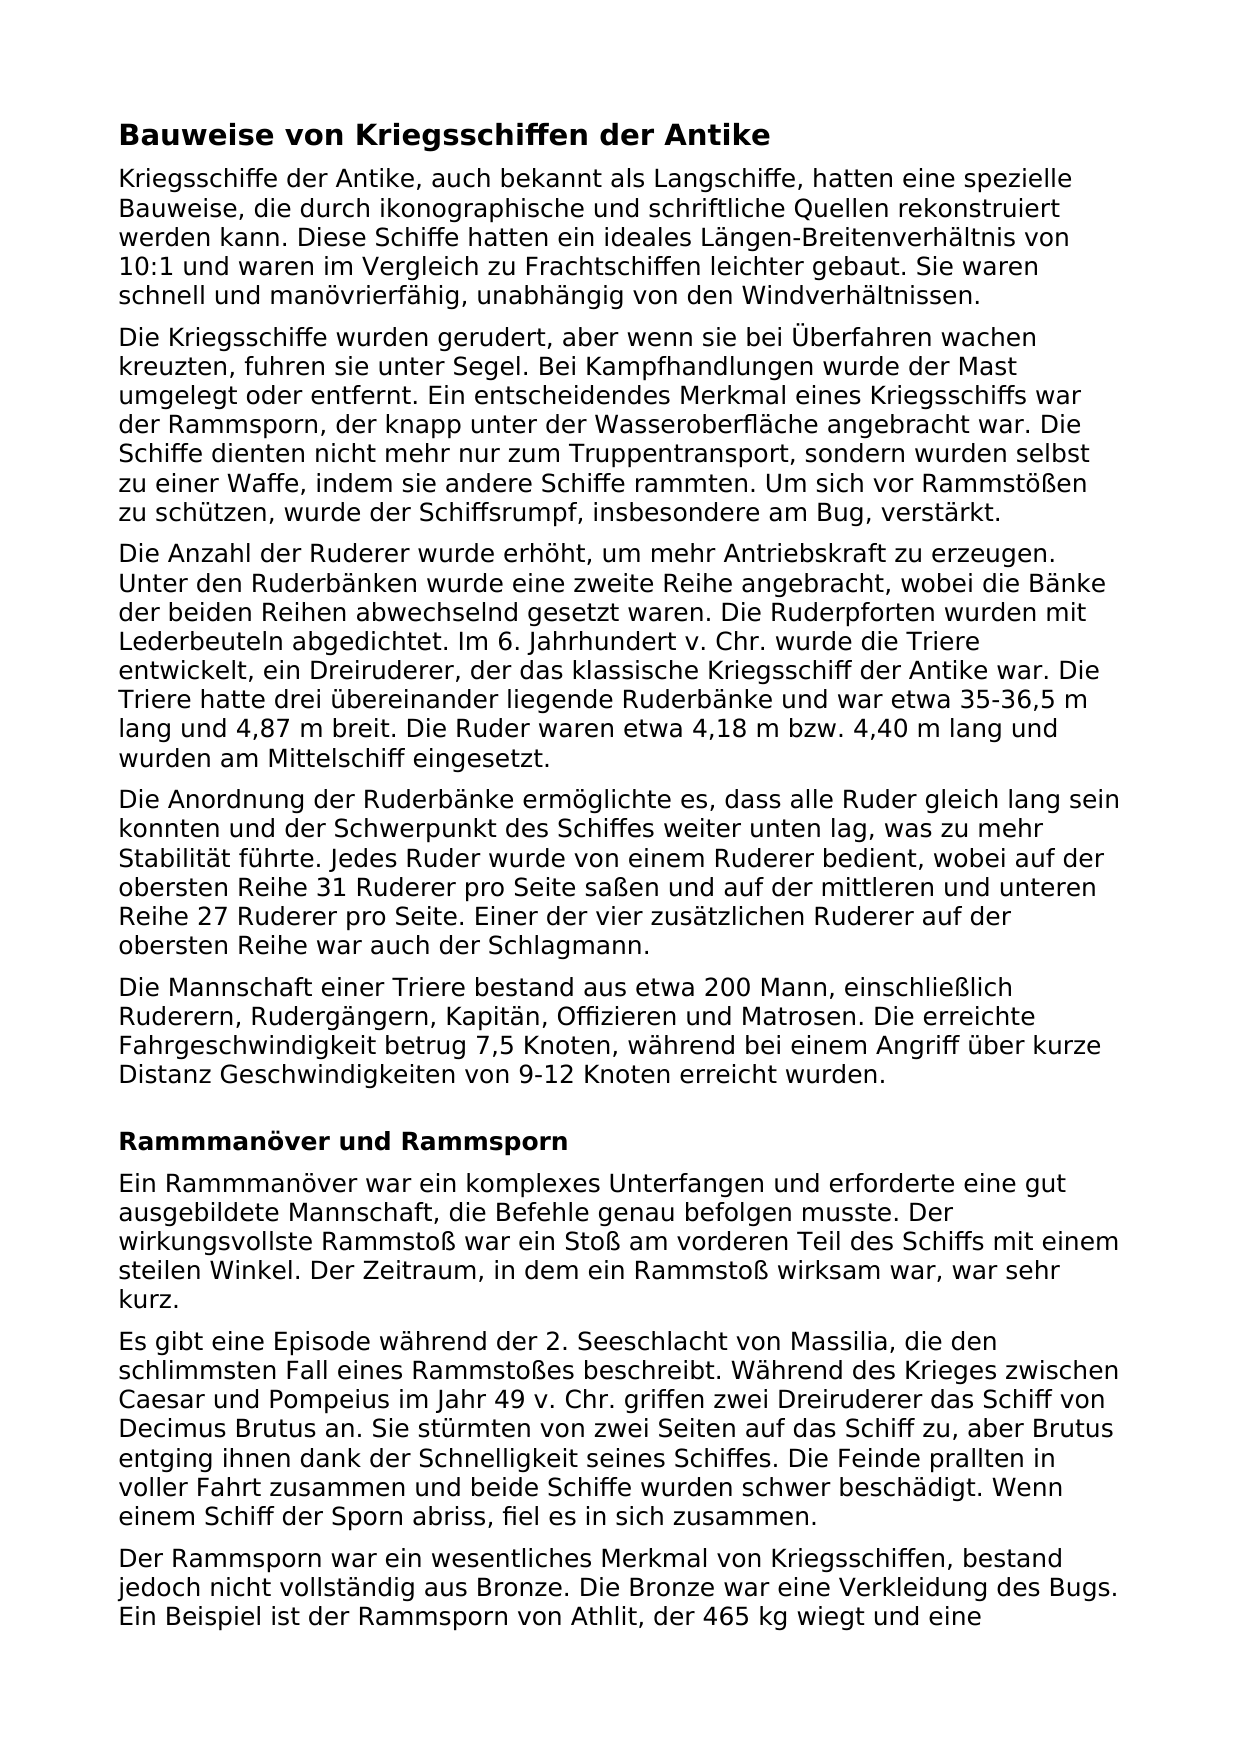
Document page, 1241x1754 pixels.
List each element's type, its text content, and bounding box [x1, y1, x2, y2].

text Kriegsschiffe der Antike, auch bekannt als Langschiffe, hatten eine spezielle Bauweise, die durch ikonographische und schriftliche Quellen rekonstruiert werden kann. Diese Schiffe hatten ein ideales Längen-Breitenverhältnis von 10:1 und waren im Vergleich zu Frachtschiffen leichter gebaut. Sie waren schnell und manövrierfähig, unabhängig von den Windverhältnissen. [118, 164, 1122, 310]
text Die Anordnung der Ruderbänke ermöglichte es, dass alle Ruder gleich lang sein konnten und der Schwerpunkt des Schiffes weiter unten lag, was zu mehr Stabilität führte. Jedes Ruder wurde von einem Ruderer bedient, wobei auf der obersten Reihe 31 Ruderer pro Seite saßen und auf der mittleren und unteren Reihe 27 Ruderer pro Seite. Einer der vier zusätzlichen Ruderer auf der obersten Reihe war auch der Schlagmann. [118, 785, 1122, 960]
text Die Kriegsschiffe wurden gerudert, aber wenn sie bei Überfahren wachen kreuzten, fuhren sie unter Segel. Bei Kampfhandlungen wurde der Mast umgelegt oder entfernt. Ein entscheidendes Merkmal eines Kriegsschiffs war der Rammsporn, der knapp unter der Wasseroberfläche angebracht war. Die Schiffe dienten nicht mehr nur zum Truppentransport, sondern wurden selbst zu einer Waffe, indem sie andere Schiffe rammten. Um sich vor Rammstößen zu schützen, wurde der Schiffsrumpf, insbesondere am Bug, verstärkt. [118, 323, 1122, 527]
subtitle Rammmanöver und Rammsporn [118, 1127, 1122, 1156]
text Ein Rammmanöver war ein komplexes Unterfangen und erforderte eine gut ausgebildete Mannschaft, die Befehle genau befolgen musste. Der wirkungsvollste Rammstoß war ein Stoß am vorderen Teil des Schiffs mit einem steilen Winkel. Der Zeitraum, in dem ein Rammstoß wirksam war, war sehr kurz. [118, 1169, 1122, 1314]
text Die Mannschaft einer Triere bestand aus etwa 200 Mann, einschließlich Ruderern, Rudergängern, Kapitän, Offizieren und Matrosen. Die erreichte Fahrgeschwindigkeit betrug 7,5 Knoten, während bei einem Angriff über kurze Distanz Geschwindigkeiten von 9-12 Knoten erreicht wurden. [118, 973, 1122, 1089]
subtitle Bauweise von Kriegsschiffen der Antike [118, 118, 1122, 152]
text Die Anzahl der Ruderer wurde erhöht, um mehr Antriebskraft zu erzeugen. Unter den Ruderbänken wurde eine zweite Reihe angebracht, wobei die Bänke der beiden Reihen abwechselnd gesetzt waren. Die Ruderpforten wurden mit Lederbeuteln abgedichtet. Im 6. Jahrhundert v. Chr. wurde die Triere entwickelt, ein Dreiruderer, der das klassische Kriegsschiff der Antike war. Die Triere hatte drei übereinander liegende Ruderbänke und war etwa 35-36,5 m lang und 4,87 m breit. Die Ruder waren etwa 4,18 m bzw. 4,40 m lang und wurden am Mittelschiff eingesetzt. [118, 539, 1122, 773]
text Es gibt eine Episode während der 2. Seeschlacht von Massilia, die den schlimmsten Fall eines Rammstoßes beschreibt. Während des Krieges zwischen Caesar und Pompeius im Jahr 49 v. Chr. griffen zwei Dreiruderer das Schiff von Decimus Brutus an. Sie stürmten von zwei Seiten auf das Schiff zu, aber Brutus entging ihnen dank der Schnelligkeit seines Schiffes. Die Feinde prallten in voller Fahrt zusammen und beide Schiffe wurden schwer beschädigt. Wenn einem Schiff der Sporn abriss, fiel es in sich zusammen. [118, 1327, 1122, 1531]
text Der Rammsporn war ein wesentliches Merkmal von Kriegsschiffen, bestand jedoch nicht vollständig aus Bronze. Die Bronze war eine Verkleidung des Bugs. Ein Beispiel ist der Rammsporn von Athlit, der 465 kg wiegt und eine [118, 1544, 1122, 1631]
